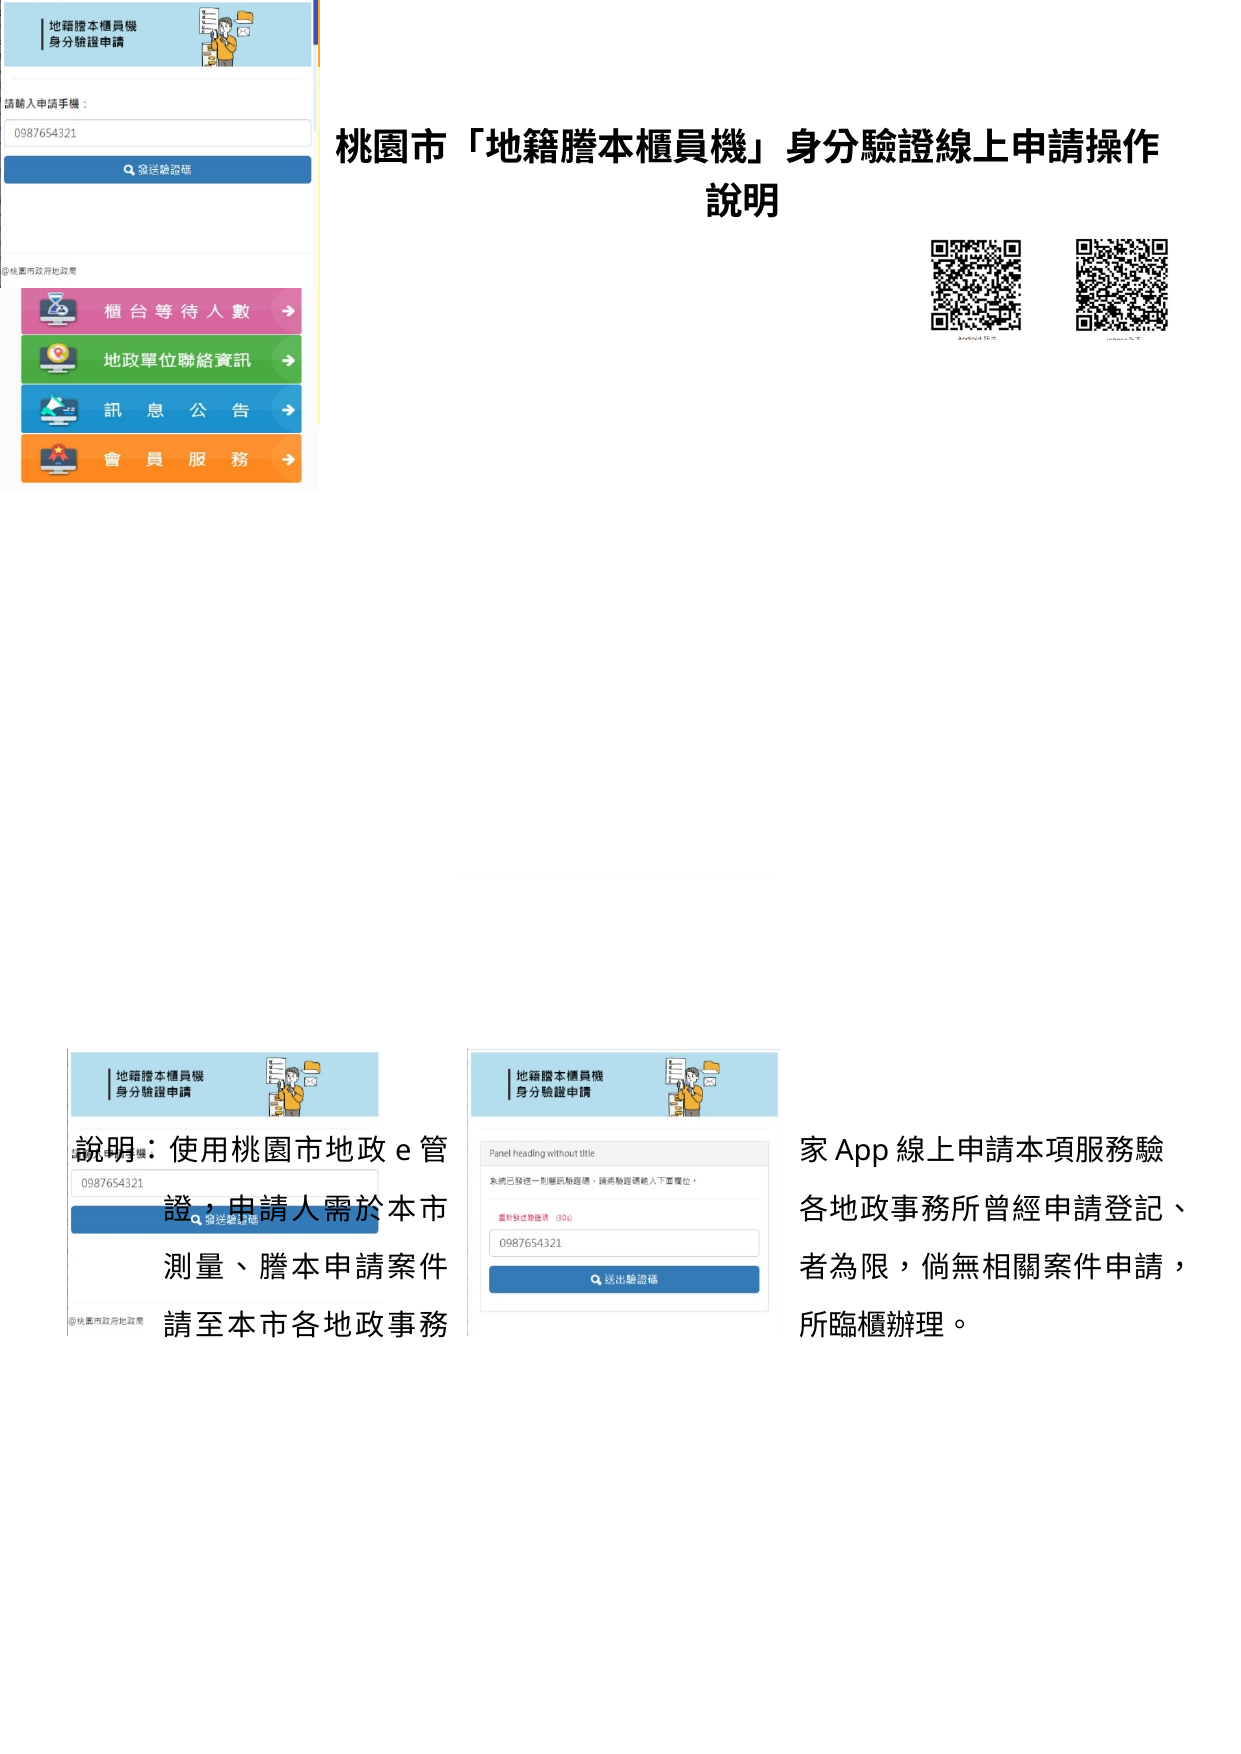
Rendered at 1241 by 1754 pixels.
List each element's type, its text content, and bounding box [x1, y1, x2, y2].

picture [67, 1049, 381, 1336]
picture [377, 1321, 381, 1334]
picture [467, 1048, 781, 1336]
text 說明：使用桃園市地政e管家App線上申請本項服務驗證，申請人需於本市各地政事務所曾經申請登記、測量、謄本申請案件者為限，倘無相關案件申請，請至本市各地政事務所臨櫃辦理。 [75, 1114, 1165, 1347]
text 桃園市「地籍謄本櫃員機」身分驗證線上申請操作說明 [320, 117, 1165, 225]
picture [0, 0, 320, 491]
picture [928, 232, 1177, 344]
picture [375, 1143, 381, 1152]
picture [299, 1329, 312, 1334]
picture [373, 1318, 379, 1327]
